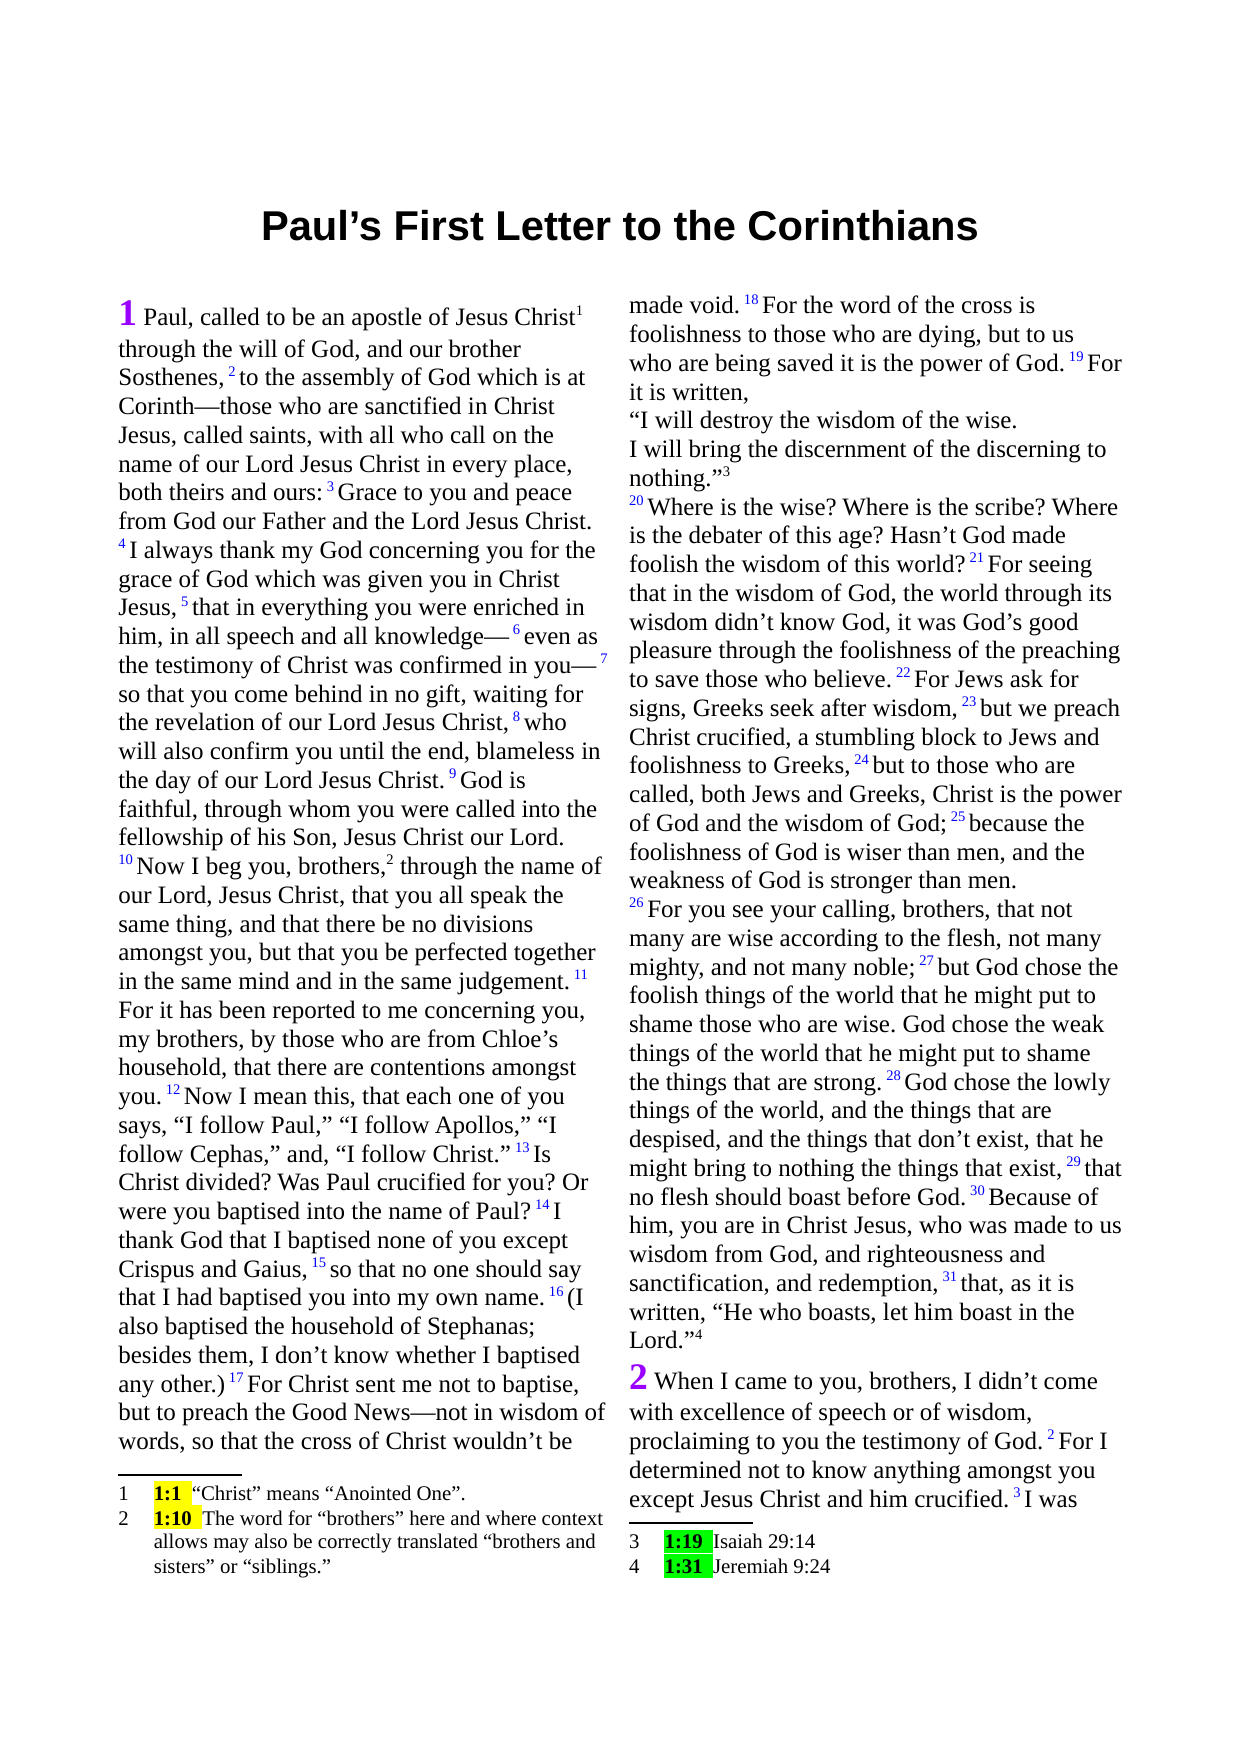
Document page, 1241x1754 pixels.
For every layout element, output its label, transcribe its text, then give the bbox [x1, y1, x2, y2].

text 1 Paul, called to be an apostle of Jesus Christ through the will of God, and our brother Sosthenes, 2 to the assembly of God which is at Corinth—those who are sanctified in Christ Jesus, called saints, with all who call on the name of our Lord Jesus Christ in every place, both theirs and ours: 3 Grace to you and peace from God our Father and the Lord Jesus Christ. [118, 291, 611, 535]
text “I will destroy the wisdom of the wise. [629, 406, 1122, 434]
text 1:31 Jeremiah 9:24 [629, 1553, 1122, 1578]
text 10 Now I beg you, brothers, through the name of our Lord, Jesus Christ, that you all speak the same thing, and that there be no divisions amongst you, but that you be perfected together in the same mind and in the same judgement. 11 For it has been reported to me concerning you, my brothers, by those who are from Chloe’s household, that there are contentions amongst you. 12 Now I mean this, that each one of you says, “I follow Paul,” “I follow Apollos,” “I follow Cephas,” and, “I follow Christ.” 13 Is Christ divided? Was Paul crucified for you? Or were you baptised into the name of Paul? 14 I thank God that I baptised none of you except Crispus and Gaius, 15 so that no one should say that I had baptised you into my own name. 16 (I also baptised the household of Stephanas; besides them, I don’t know whether I baptised any other.) 17 For Christ sent me not to baptise, but to preach the Good News—not in wisdom of words, so that the cross of Christ wouldn’t be [118, 851, 611, 1455]
text made void. 18 For the word of the cross is foolishness to those who are dying, but to us who are being saved it is the power of God. 19 For it is written, [629, 291, 1122, 406]
text 1:10 The word for “brothers” here and where context allows may also be correctly translated “brothers and sisters” or “siblings.” [118, 1505, 611, 1578]
title Paul’s First Letter to the Corinthians [118, 201, 1122, 249]
text 20 Where is the wise? Where is the scribe? Where is the debater of this age? Hasn’t God made foolish the wisdom of this world? 21 For seeing that in the wisdom of God, the world through its wisdom didn’t know God, it was God’s good pleasure through the foolishness of the preaching to save those who believe. 22 For Jews ask for signs, Greeks seek after wisdom, 23 but we preach Christ crucified, a stumbling block to Jews and foolishness to Greeks, 24 but to those who are called, both Jews and Greeks, Christ is the power of God and the wisdom of God; 25 because the foolishness of God is wiser than men, and the weakness of God is stronger than men. [629, 492, 1122, 894]
text 1:1 “Christ” means “Anointed One”. [118, 1481, 154, 1505]
text 26 For you see your calling, brothers, that not many are wise according to the flesh, not many mighty, and not many noble; 27 but God chose the foolish things of the world that he might put to shame those who are wise. God chose the weak things of the world that he might put to shame the things that are strong. 28 God chose the lowly things of the world, and the things that are despised, and the things that don’t exist, that he might bring to nothing the things that exist, 29 that no flesh should boast before God. 30 Because of him, you are in Christ Jesus, who was made to us wisdom from God, and righteousness and sanctification, and redemption, 31 that, as it is written, “He who boasts, let him boast in the Lord.” [629, 894, 1122, 1354]
text 1:19 Isaiah 29:14 [629, 1529, 1122, 1553]
text 2 When I came to you, brothers, I didn’t come with excellence of speech or of wisdom, proclaiming to you the testimony of God. 2 For I determined not to know anything amongst you except Jesus Christ and him crucified. 3 I was [629, 1354, 1122, 1512]
text I will bring the discernment of the discerning to nothing.” [629, 434, 1122, 492]
text 1:1 “Christ” means “Anointed One”. [192, 1481, 611, 1505]
text 4 I always thank my God concerning you for the grace of God which was given you in Christ Jesus, 5 that in everything you were enriched in him, in all speech and all knowledge— 6 even as the testimony of Christ was confirmed in you— 7 so that you come behind in no gift, waiting for the revelation of our Lord Jesus Christ, 8 who will also confirm you until the end, blameless in the day of our Lord Jesus Christ. 9 God is faithful, through whom you were called into the fellowship of his Son, Jesus Christ our Lord. [118, 535, 611, 851]
